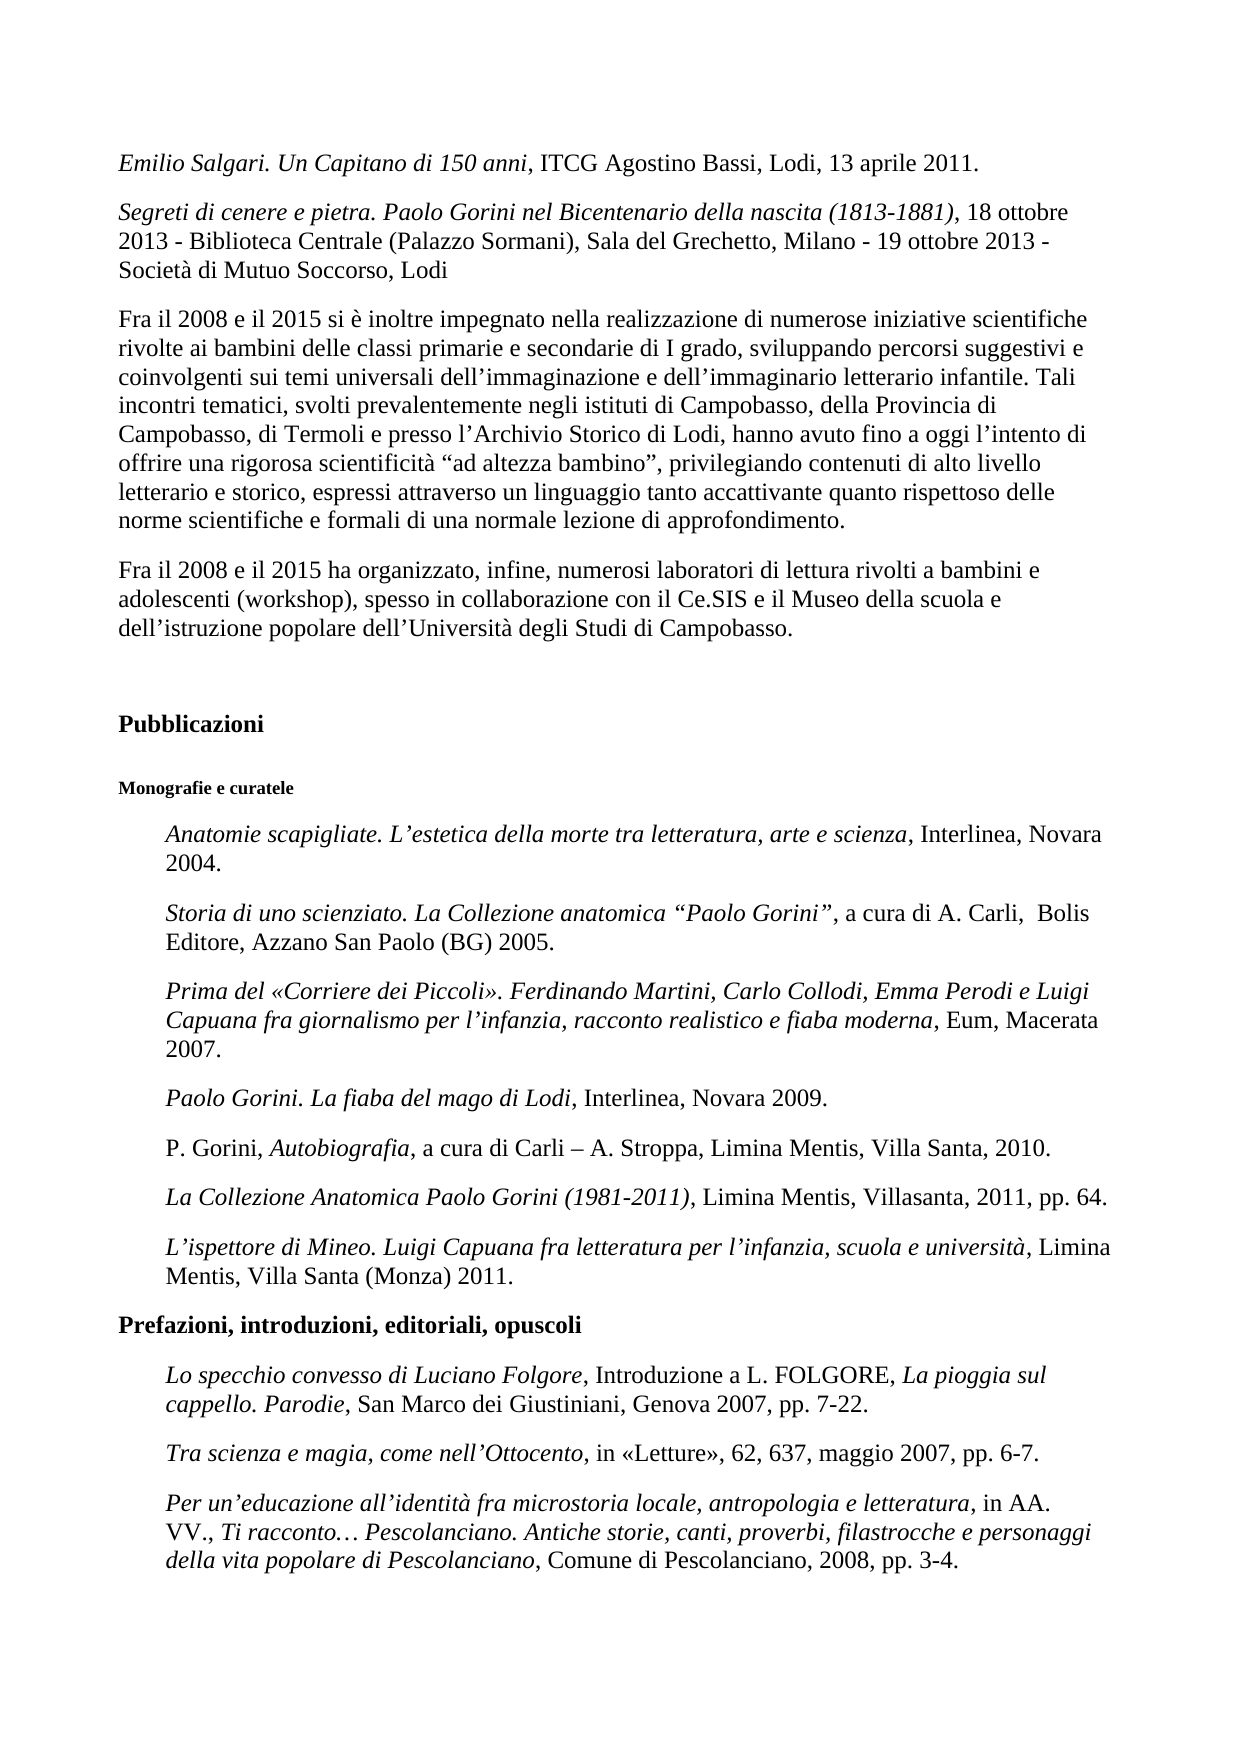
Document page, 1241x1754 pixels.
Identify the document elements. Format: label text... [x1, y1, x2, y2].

text Prefazioni, introduzioni, editoriali, opuscoli [118, 1310, 1122, 1339]
text Fra il 2008 e il 2015 ha organizzato, infine, numerosi laboratori di lettura rivolti a bambini e adolescenti (workshop), spesso in collaborazione con il Ce.SIS e il Museo della scuola e dell’istruzione popolare dell’Università degli Studi di Campobasso. [118, 555, 1122, 641]
text Storia di uno scienziato. La Collezione anatomica “Paolo Gorini”, a cura di A. Carli, Bolis Editore, Azzano San Paolo (BG) 2005. [165, 898, 1122, 955]
text La Collezione Anatomica Paolo Gorini (1981-2011), Limina Mentis, Villasanta, 2011, pp. 64. [165, 1182, 1122, 1211]
text Lo specchio convesso di Luciano Folgore, Introduzione a L. FOLGORE, La pioggia sul cappello. Parodie, San Marco dei Giustiniani, Genova 2007, pp. 7-22. [165, 1360, 1122, 1417]
text Pubblicazioni [118, 709, 1122, 738]
text Prima del «Corriere dei Piccoli». Ferdinando Martini, Carlo Collodi, Emma Perodi e Luigi Capuana fra giornalismo per l’infanzia, racconto realistico e fiaba moderna, Eum, Macerata 2007. [165, 976, 1122, 1062]
text Paolo Gorini. La fiaba del mago di Lodi, Interlinea, Novara 2009. [165, 1083, 1122, 1112]
text Segreti di cenere e pietra. Paolo Gorini nel Bicentenario della nascita (1813-1881), 18 ottobre 2013 - Biblioteca Centrale (Palazzo Sormani), Sala del Grechetto, Milano - 19 ottobre 2013 - Società di Mutuo Soccorso, Lodi [118, 197, 1122, 283]
text Emilio Salgari. Un Capitano di 150 anni, ITCG Agostino Bassi, Lodi, 13 aprile 2011. [118, 148, 1122, 176]
text Per un’educazione all’identità fra microstoria locale, antropologia e letteratura, in AA. VV., Ti racconto… Pescolanciano. Antiche storie, canti, proverbi, filastrocche e personaggi della vita popolare di Pescolanciano, Comune di Pescolanciano, 2008, pp. 3-4. [165, 1488, 1122, 1574]
text P. Gorini, Autobiografia, a cura di Carli – A. Stroppa, Limina Mentis, Villa Santa, 2010. [165, 1133, 1122, 1162]
text Monografie e curatele [118, 777, 1122, 799]
text Tra scienza e magia, come nell’Ottocento, in «Letture», 62, 637, maggio 2007, pp. 6-7. [165, 1438, 1122, 1467]
text L’ispettore di Mineo. Luigi Capuana fra letteratura per l’infanzia, scuola e università, Limina Mentis, Villa Santa (Monza) 2011. [165, 1232, 1122, 1289]
text Fra il 2008 e il 2015 si è inoltre impegnato nella realizzazione di numerose iniziative scientifiche rivolte ai bambini delle classi primarie e secondarie di I grado, sviluppando percorsi suggestivi e coinvolgenti sui temi universali dell’immaginazione e dell’immaginario letterario infantile. Tali incontri tematici, svolti prevalentemente negli istituti di Campobasso, della Provincia di Campobasso, di Termoli e presso l’Archivio Storico di Lodi, hanno avuto fino a oggi l’intento di offrire una rigorosa scientificità “ad altezza bambino”, privilegiando contenuti di alto livello letterario e storico, espressi attraverso un linguaggio tanto accattivante quanto rispettoso delle norme scientifiche e formali di una normale lezione di approfondimento. [118, 304, 1122, 534]
text Anatomie scapigliate. L’estetica della morte tra letteratura, arte e scienza, Interlinea, Novara 2004. [165, 819, 1122, 877]
